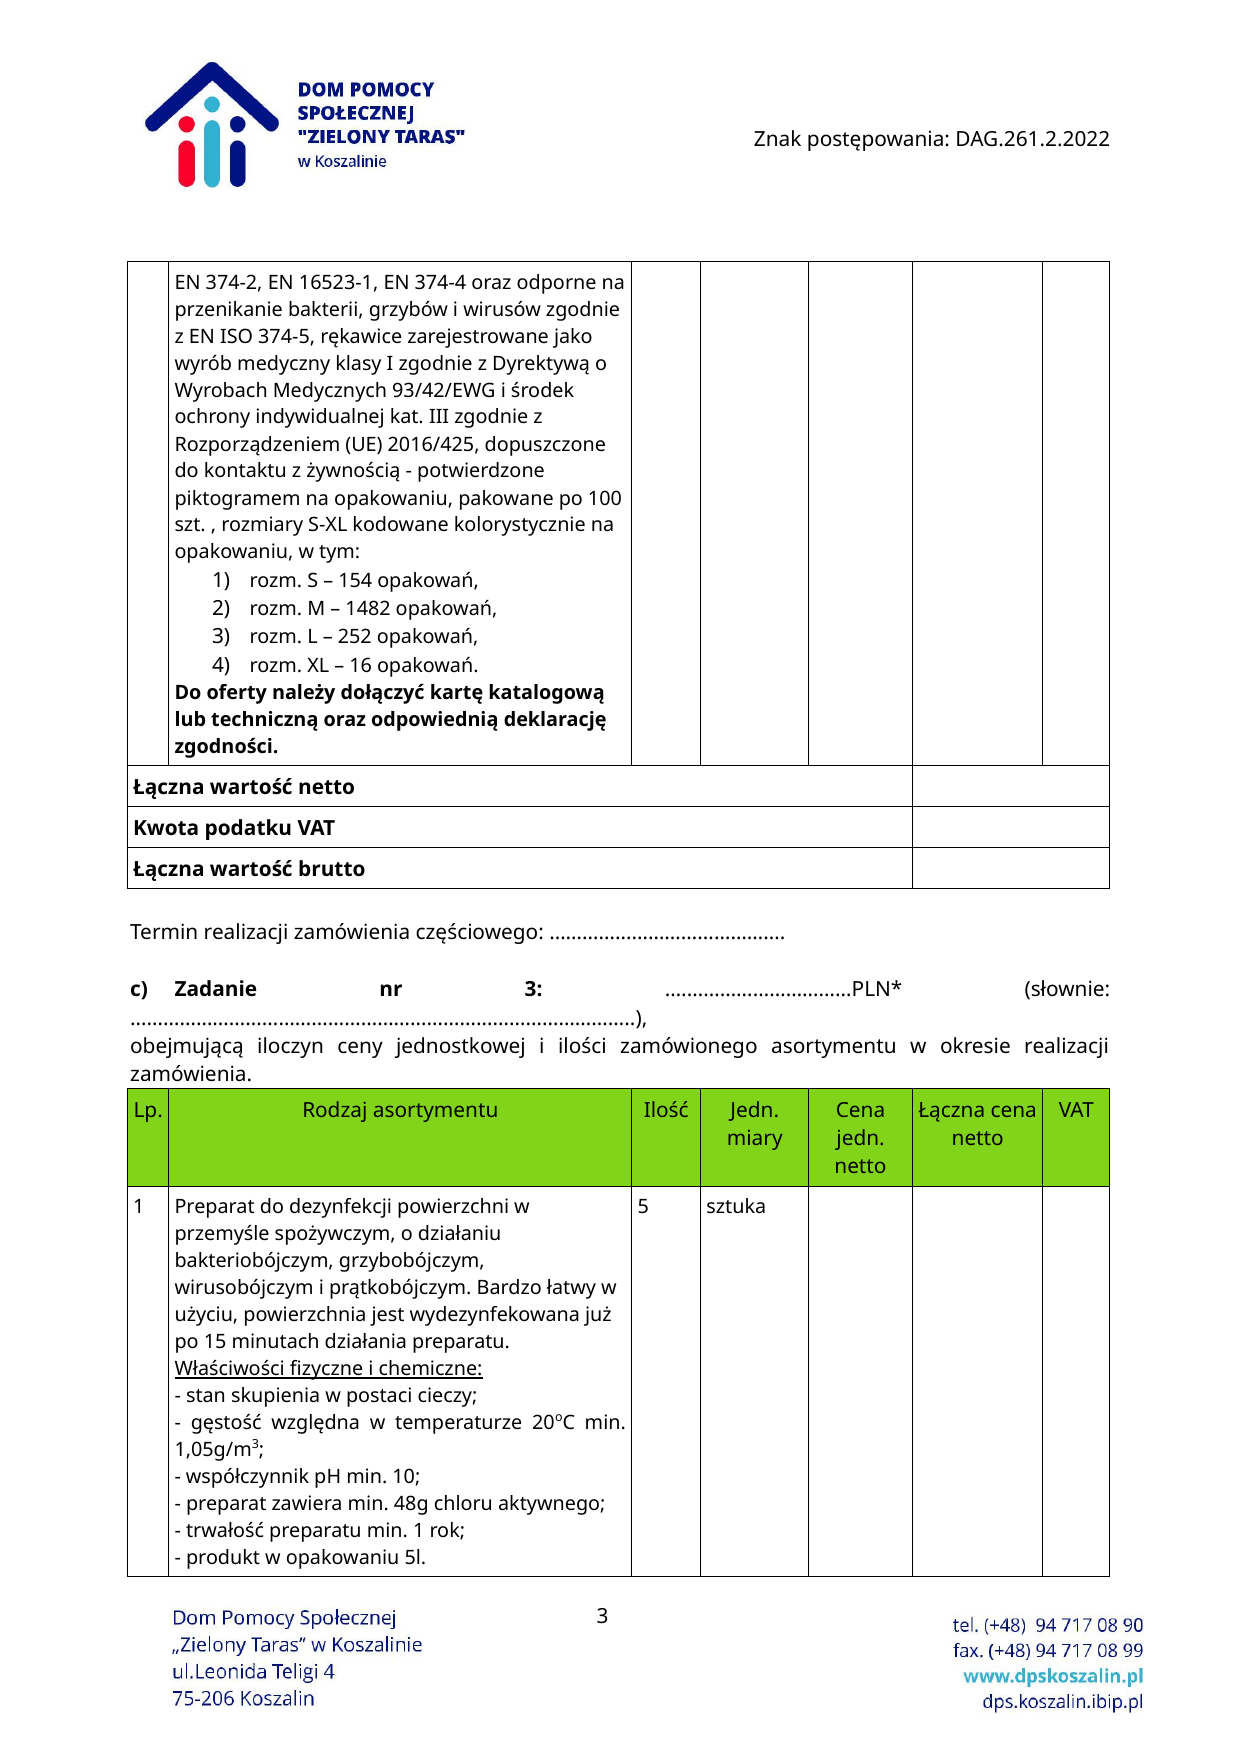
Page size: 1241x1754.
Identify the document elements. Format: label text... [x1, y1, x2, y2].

table_cell [809, 1187, 912, 1576]
table_cell sztuka [701, 1187, 808, 1576]
table_cell [1043, 1187, 1109, 1576]
table_cell [128, 262, 168, 765]
table_header Ilość [632, 1089, 700, 1186]
text c) Zadanie nr 3: ….…………………………PLN* (słownie: ………………………………………………………………………………..), [130, 974, 1110, 1031]
table_header Rodzaj asortymentu [169, 1089, 631, 1186]
table_cell Kwota podatku VAT [128, 807, 912, 847]
table_header Łączna cena netto [913, 1089, 1042, 1186]
table_cell Łączna wartość brutto [128, 848, 912, 888]
table_cell EN 374-2, EN 16523-1, EN 374-4 oraz odporne na przenikanie bakterii, grzybów i wirusów zgodnie z EN ISO 374-5, rękawice zarejestrowane jako wyrób medyczny klasy I zgodnie z Dyrektywą o Wyrobach Medycznych 93/42/EWG i środek ochrony indywidualnej kat. III zgodnie z Rozporządzeniem (UE) 2016/425, dopuszczone do kontaktu z żywnością - potwierdzone piktogramem na opakowaniu, pakowane po 100 szt. , rozmiary S-XL kodowane kolorystycznie na opakowaniu, w tym: rozm. S – 154 opakowań, rozm. M – 1482 opakowań, rozm. L – 252 opakowań, rozm. XL – 16 opakowań. Do oferty należy dołączyć kartę katalogową lub techniczną oraz odpowiednią deklarację zgodności. [169, 262, 631, 765]
table_cell 5 [632, 1187, 700, 1576]
text obejmującą iloczyn ceny jednostkowej i ilości zamówionego asortymentu w okresie realizacji zamówienia. [130, 1031, 1110, 1088]
list Termin realizacji zamówienia częściowego: ……………………………………. [130, 917, 1110, 946]
table_cell [701, 262, 808, 765]
table_header Cena jedn. netto [809, 1089, 912, 1186]
table_cell [913, 766, 1109, 806]
table_header Lp. [128, 1089, 168, 1186]
table_cell Preparat do dezynfekcji powierzchni w przemyśle spożywczym, o działaniu bakteriobójczym, grzybobójczym, wirusobójczym i prątkobójczym. Bardzo łatwy w użyciu, powierzchnia jest wydezynfekowana już po 15 minutach działania preparatu. Właściwości fizyczne i chemiczne: - stan skupienia w postaci cieczy; - gęstość względna w temperaturze 20oC min. 1,05g/m3; - współczynnik pH min. 10; - preparat zawiera min. 48g chloru aktywnego; - trwałość preparatu min. 1 rok; - produkt w opakowaniu 5l. [169, 1187, 631, 1576]
table_cell [913, 807, 1109, 847]
table_cell [632, 262, 700, 765]
table_cell [1043, 262, 1109, 765]
table_header Jedn. miary [701, 1089, 808, 1186]
table_cell 1 [128, 1187, 168, 1576]
table_cell [809, 262, 912, 765]
table_cell Łączna wartość netto [128, 766, 912, 806]
table_cell [913, 262, 1042, 765]
table_header VAT [1043, 1089, 1109, 1186]
table_cell [913, 1187, 1042, 1576]
table_cell [913, 848, 1109, 888]
